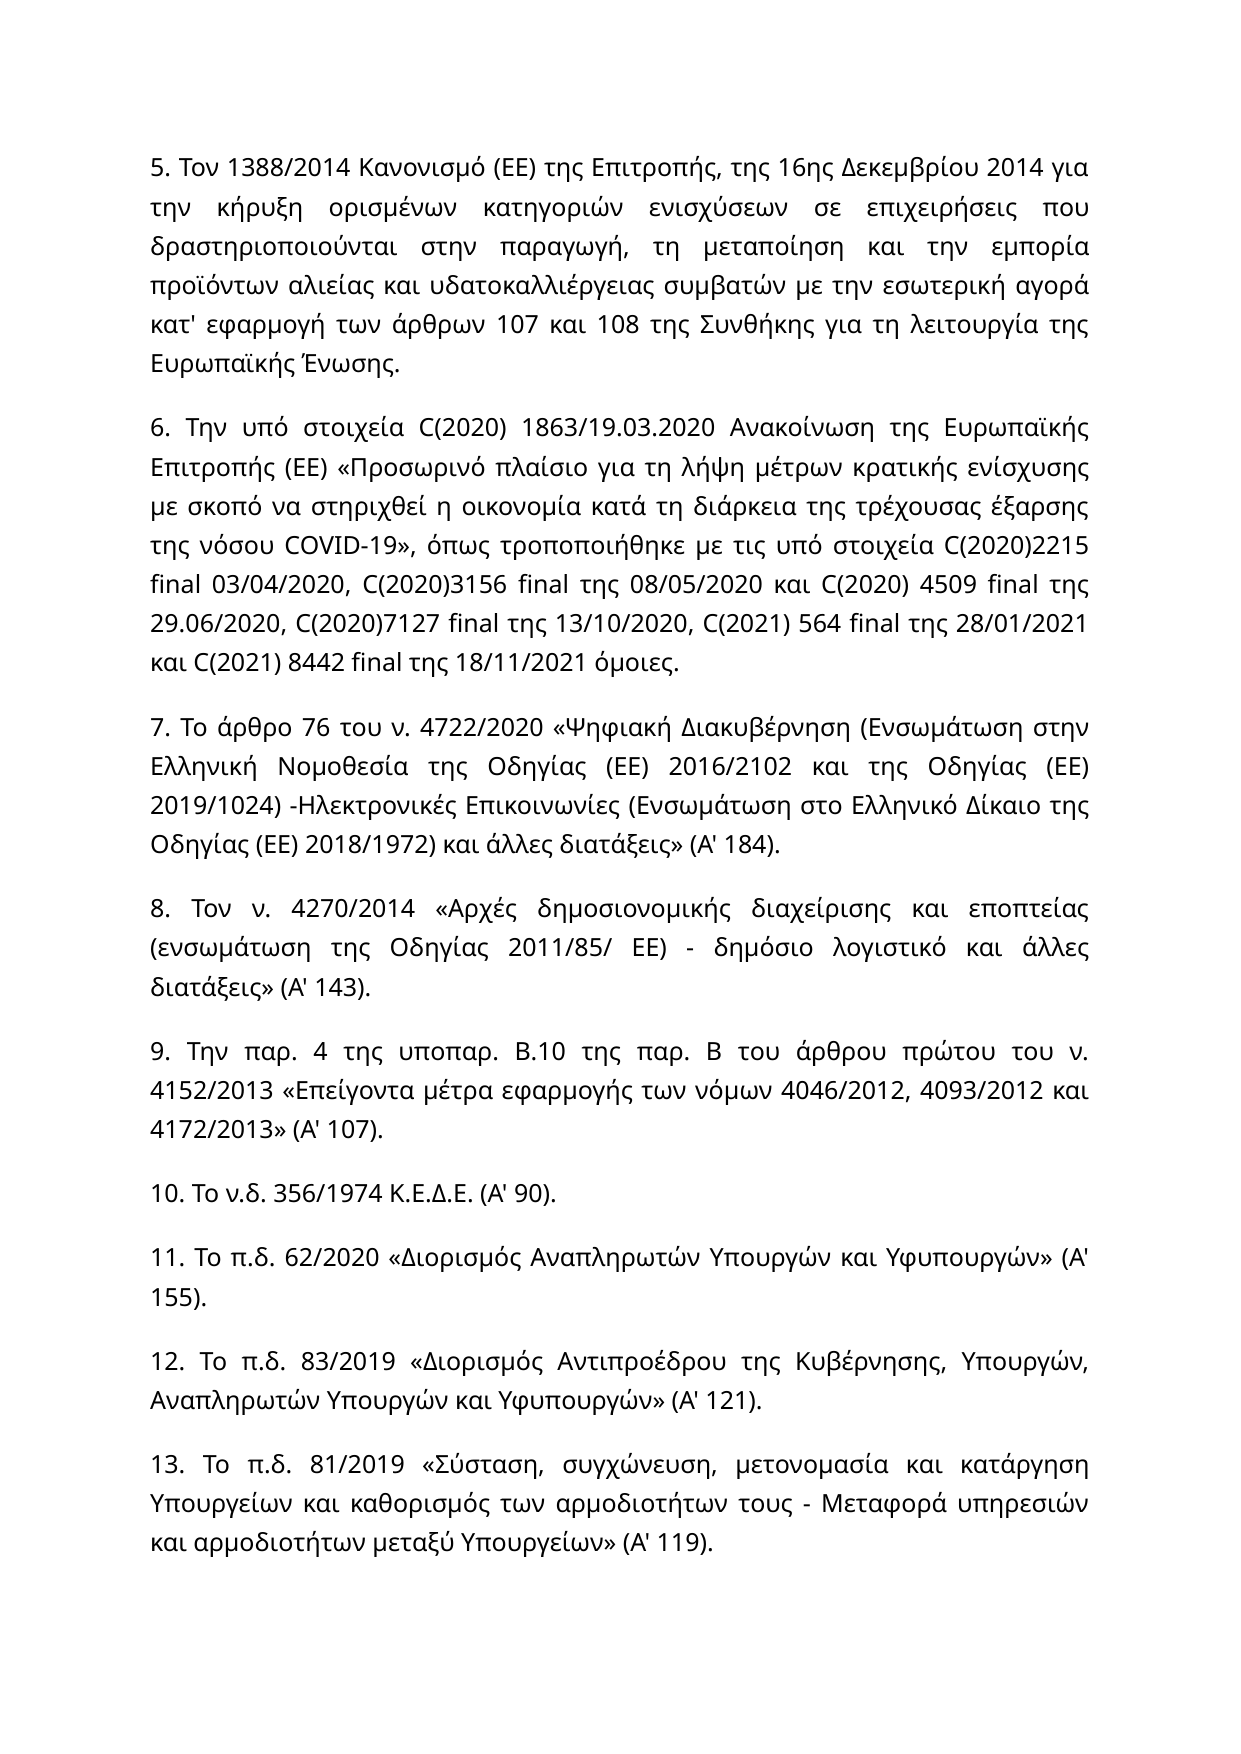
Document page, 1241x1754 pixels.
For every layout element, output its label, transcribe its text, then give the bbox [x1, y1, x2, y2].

text 11. Το π.δ. 62/2020 «Διορισμός Αναπληρωτών Υπουργών και Υφυπουργών» (Α' 155). [150, 1240, 1090, 1313]
text 5. Τον 1388/2014 Κανονισμό (ΕΕ) της Επιτροπής, της 16ης Δεκεμβρίου 2014 για την κήρυξη ορισμένων κατηγοριών ενισχύσεων σε επιχειρήσεις που δραστηριοποιούνται στην παραγωγή, τη μεταποίηση και την εμπορία προϊόντων αλιείας και υδατοκαλλιέργειας συμβατών με την εσωτερική αγορά κατ' εφαρμογή των άρθρων 107 και 108 της Συνθήκης για τη λειτουργία της Ευρωπαϊκής Ένωσης. [150, 150, 1090, 380]
text 12. Το π.δ. 83/2019 «Διορισμός Αντιπροέδρου της Κυβέρνησης, Υπουργών, Αναπληρωτών Υπουργών και Υφυπουργών» (Α' 121). [150, 1343, 1090, 1417]
text 10. Το ν.δ. 356/1974 Κ.Ε.Δ.Ε. (Α' 90). [150, 1176, 1090, 1210]
text 7. Το άρθρο 76 του ν. 4722/2020 «Ψηφιακή Διακυβέρνηση (Ενσωμάτωση στην Ελληνική Νομοθεσία της Οδηγίας (ΕΕ) 2016/2102 και της Οδηγίας (ΕΕ) 2019/1024) -Ηλεκτρονικές Επικοινωνίες (Ενσωμάτωση στο Ελληνικό Δίκαιο της Οδηγίας (ΕΕ) 2018/1972) και άλλες διατάξεις» (Α' 184). [150, 709, 1090, 861]
text 13. Το π.δ. 81/2019 «Σύσταση, συγχώνευση, μετονομασία και κατάργηση Υπουργείων και καθορισμός των αρμοδιοτήτων τους - Μεταφορά υπηρεσιών και αρμοδιοτήτων μεταξύ Υπουργείων» (Α' 119). [150, 1447, 1090, 1559]
text 9. Την παρ. 4 της υποπαρ. Β.10 της παρ. Β του άρθρου πρώτου του ν. 4152/2013 «Επείγοντα μέτρα εφαρμογής των νόμων 4046/2012, 4093/2012 και 4172/2013» (Α' 107). [150, 1033, 1090, 1146]
text 8. Τον ν. 4270/2014 «Αρχές δημοσιονομικής διαχείρισης και εποπτείας (ενσωμάτωση της Οδηγίας 2011/85/ ΕΕ) - δημόσιο λογιστικό και άλλες διατάξεις» (Α' 143). [150, 891, 1090, 1003]
text 6. Την υπό στοιχεία C(2020) 1863/19.03.2020 Ανακοίνωση της Ευρωπαϊκής Επιτροπής (ΕΕ) «Προσωρινό πλαίσιο για τη λήψη μέτρων κρατικής ενίσχυσης με σκοπό να στηριχθεί η οικονομία κατά τη διάρκεια της τρέχουσας έξαρσης της νόσου COVID-19», όπως τροποποιήθηκε με τις υπό στοιχεία C(2020)2215 final 03/04/2020, C(2020)3156 final της 08/05/2020 και C(2020) 4509 final της 29.06/2020, C(2020)7127 final της 13/10/2020, C(2021) 564 final της 28/01/2021 και C(2021) 8442 final της 18/11/2021 όμοιες. [150, 410, 1090, 679]
